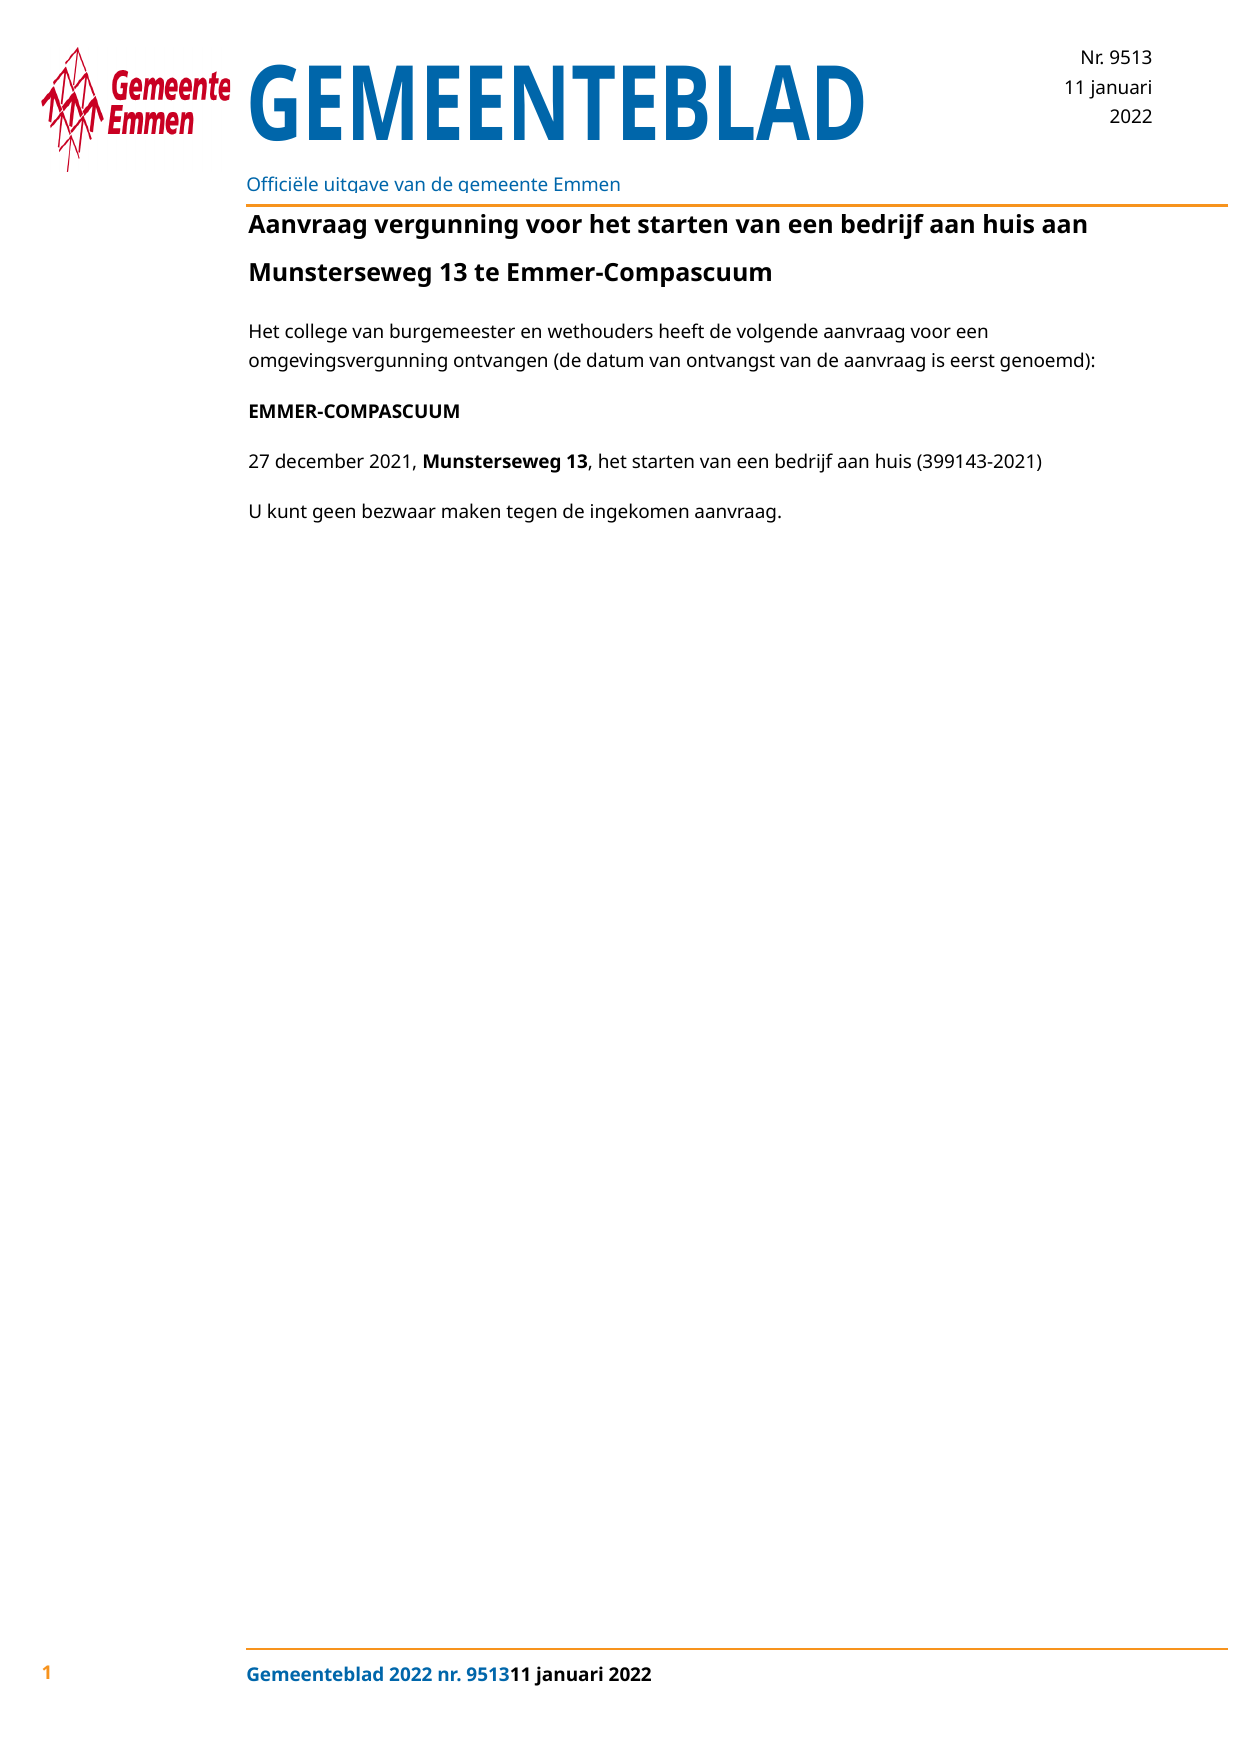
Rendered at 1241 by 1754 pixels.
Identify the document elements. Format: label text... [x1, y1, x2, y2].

text Aanvraag vergunning voor het starten van een bedrijf aan huis aan Munsterseweg 13 te Emmer-Compascuum [248, 207, 1152, 288]
picture [41, 47, 231, 172]
text U kunt geen bezwaar maken tegen de ingekomen aanvraag. [248, 499, 1152, 524]
text Het college van burgemeester en wethouders heeft de volgende aanvraag voor een omgevingsvergunning ontvangen (de datum van ontvangst van de aanvraag is eerst genoemd): [248, 318, 1152, 373]
text EMMER-COMPASCUUM [248, 398, 1152, 424]
text 27 december 2021, Munsterseweg 13, het starten van een bedrijf aan huis (399143-2021) [248, 448, 1152, 474]
